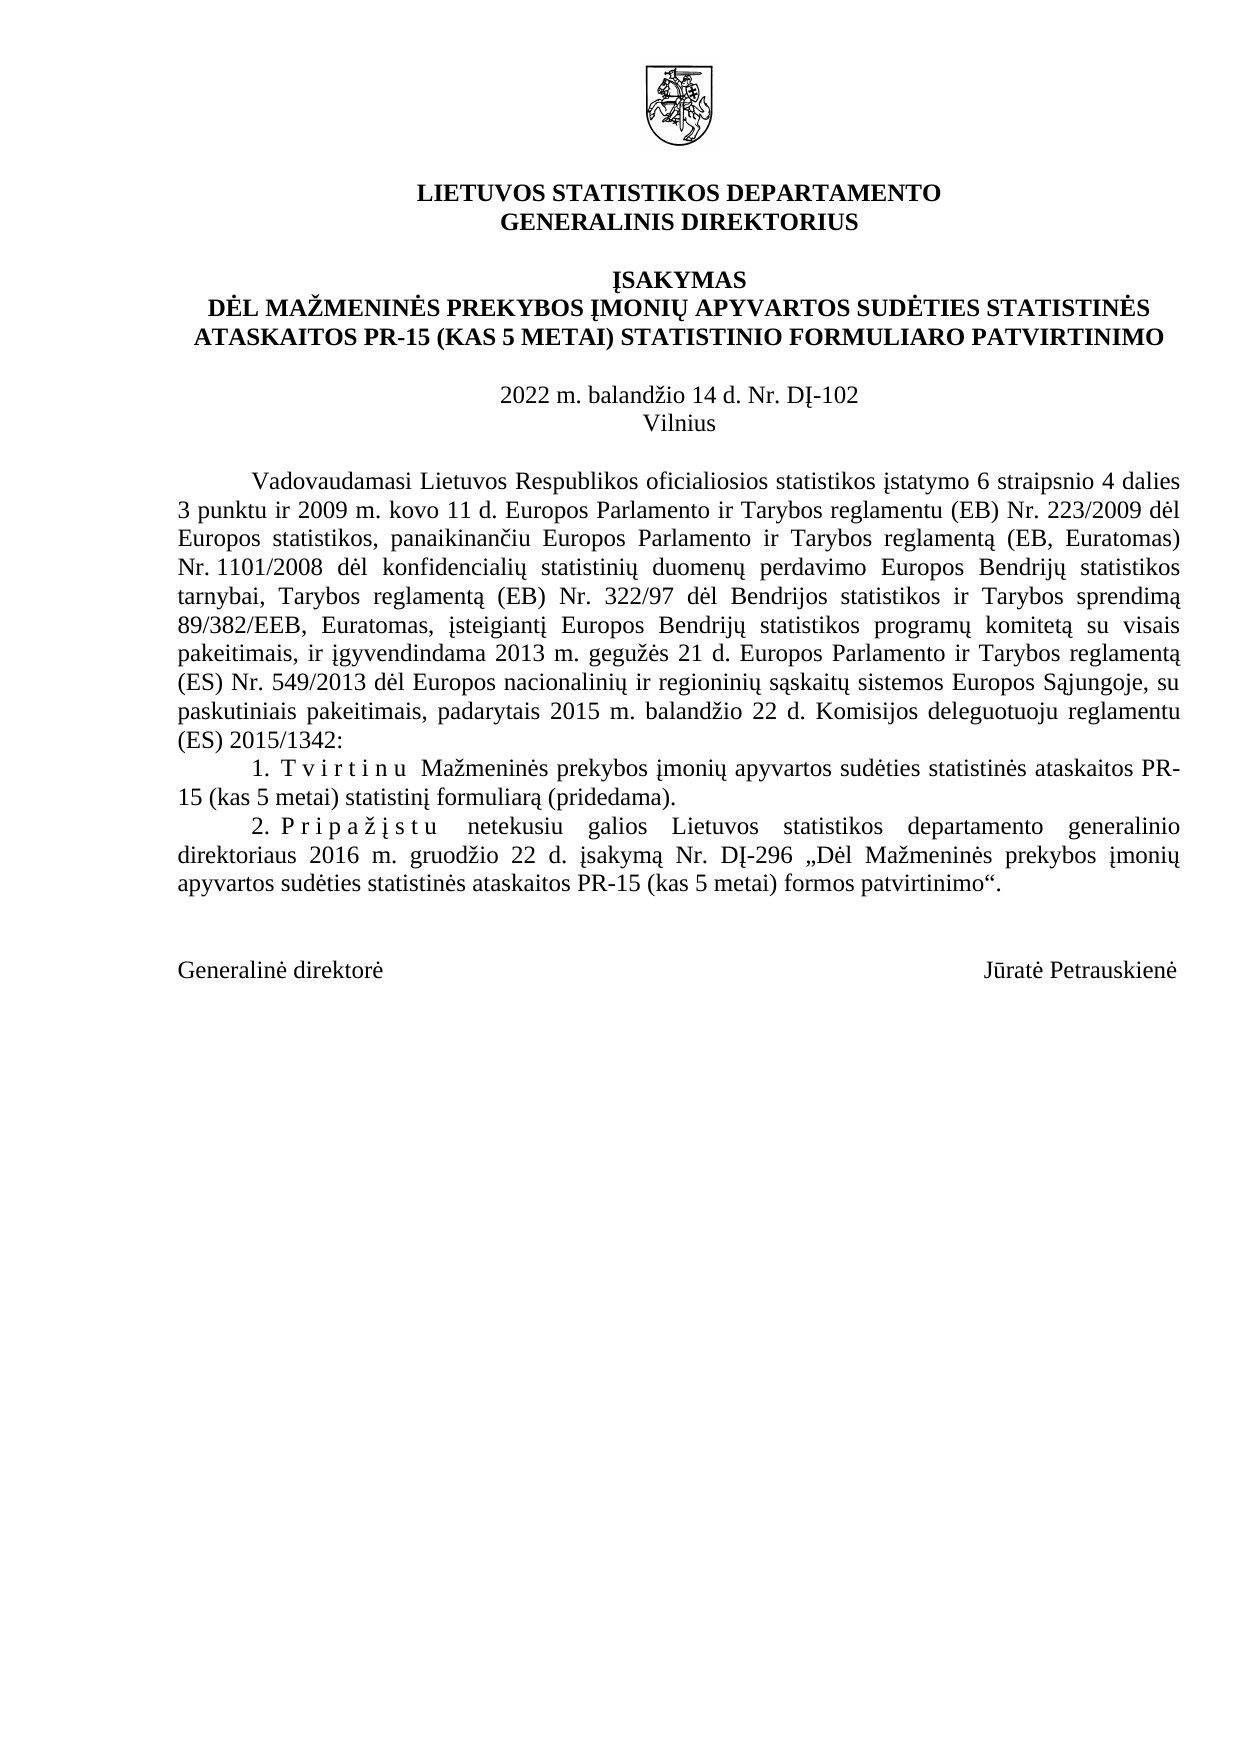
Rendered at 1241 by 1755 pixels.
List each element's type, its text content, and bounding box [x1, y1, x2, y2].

text ĮSAKYMAS [177, 265, 1181, 293]
text 1. Tvirtinu Mažmeninės prekybos įmonių apyvartos sudėties statistinės ataskaitos PR-15 (kas 5 metai) statistinį formuliarą (pridedama). [177, 753, 1181, 811]
text 2. Pripažįstu netekusiu galios Lietuvos statistikos departamento generalinio direktoriaus 2016 m. gruodžio 22 d. įsakymą Nr. DĮ-296 „Dėl Mažmeninės prekybos įmonių apyvartos sudėties statistinės ataskaitos PR-15 (kas 5 metai) formos patvirtinimo“. [177, 811, 1181, 897]
text Vadovaudamasi Lietuvos Respublikos oficialiosios statistikos įstatymo 6 straipsnio 4 dalies 3 punktu ir 2009 m. kovo 11 d. Europos Parlamento ir Tarybos reglamentu (EB) Nr. 223/2009 dėl Europos statistikos, panaikinančiu Europos Parlamento ir Tarybos reglamentą (EB, Euratomas) Nr. 1101/2008 dėl konfidencialių statistinių duomenų perdavimo Europos Bendrijų statistikos tarnybai, Tarybos reglamentą (EB) Nr. 322/97 dėl Bendrijos statistikos ir Tarybos sprendimą 89/382/EEB, Euratomas, įsteigiantį Europos Bendrijų statistikos programų komitetą su visais pakeitimais, ir įgyvendindama 2013 m. gegužės 21 d. Europos Parlamento ir Tarybos reglamentą (ES) Nr. 549/2013 dėl Europos nacionalinių ir regioninių sąskaitų sistemos Europos Sąjungoje, su paskutiniais pakeitimais, padarytais 2015 m. balandžio 22 d. Komisijos deleguotuoju reglamentu (ES) 2015/1342: [177, 466, 1181, 753]
text LIETUVOS STATISTIKOS DEPARTAMENTO [177, 178, 1181, 207]
text 2022 m. balandžio 14 d. Nr. DĮ-102 [177, 380, 1181, 408]
text DĖL MAŽMENINĖS PREKYBOS ĮMONIŲ APYVARTOS SUDĖTIES STATISTINĖS ATASKAITOS PR-15 (KAS 5 METAI) STATISTINIO FORMULIARO PATVIRTINIMO [177, 293, 1181, 351]
text Generalinė direktorė Jūratė Petrauskienė [177, 955, 1181, 983]
text GENERALINIS DIREKTORIUS [177, 207, 1181, 236]
text Vilnius [177, 408, 1181, 437]
